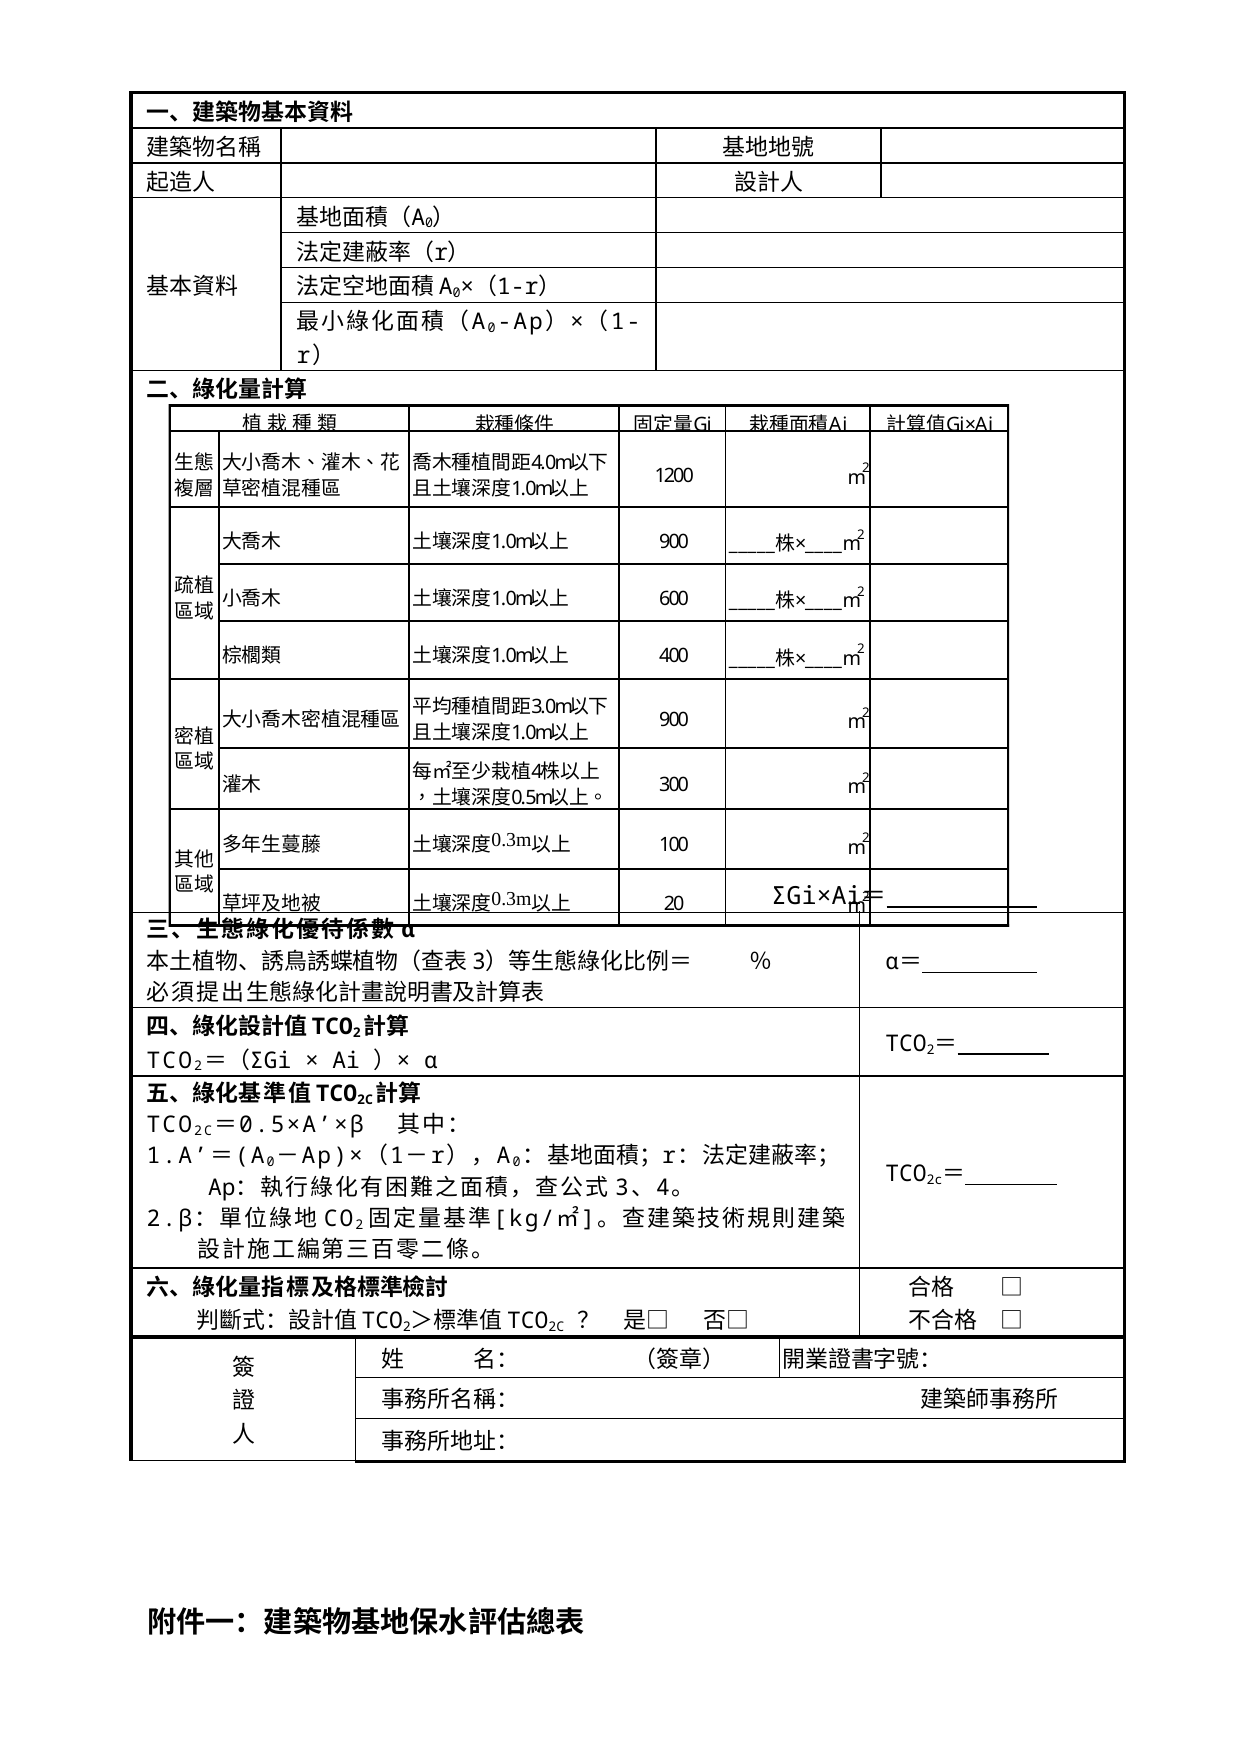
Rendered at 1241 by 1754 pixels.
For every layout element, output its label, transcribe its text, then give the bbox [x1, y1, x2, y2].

table_cell 法定建蔽率（r） [282, 233, 655, 267]
table_cell 基地面積（A0） [282, 198, 655, 232]
table_cell 起造人 [133, 164, 280, 197]
table_cell TCO2＝ [860, 1008, 1123, 1075]
table_cell 五、綠化基準值TCO2C計算 TCO2C＝0.5×A’×β 其中： 1.A’＝(A0－Ap)×（1－r），A0：基地面積；r：法定建蔽率； Ap：執行綠化有困難之面積，查公式3、4。 2.β：單位綠地CO2固定量基準[kg/㎡]。查建築技術規則建築設計施工編第三百零二條。 [133, 1077, 859, 1267]
table_cell 建築物名稱 [133, 129, 280, 162]
table_cell 最小綠化面積（A0-Ap）×（1- r） [282, 303, 655, 370]
table_cell 簽 證 人 [133, 1339, 355, 1459]
table_cell [282, 164, 655, 197]
table_cell [657, 233, 1123, 267]
table_cell [657, 303, 1123, 370]
table_cell 二、綠化量計算 ΣGi×Ai＝ [133, 371, 1123, 911]
table_header 一、建築物基本資料 [133, 94, 1123, 127]
table_cell 法定空地面積A0×（1-r） [282, 268, 655, 302]
table_cell [657, 268, 1123, 302]
table_cell [657, 198, 1123, 232]
table_cell 設計人 [657, 164, 880, 197]
table_cell TCO2c＝ [860, 1077, 1123, 1267]
table_cell 姓 名： （簽章） [356, 1339, 779, 1377]
table_cell 六、綠化量指標及格標準檢討 判斷式：設計值TCO2＞標準值TCO2C ？ 是□ 否□ [133, 1269, 859, 1335]
table_cell [882, 129, 1123, 162]
table_cell 三、生態綠化優待係數α 本土植物、誘鳥誘蝶植物（查表3）等生態綠化比例＝ ％ 必須提出生態綠化計畫說明書及計算表 [133, 913, 859, 1007]
table_cell α＝ [860, 913, 1123, 1007]
table_cell 基地地號 [657, 129, 880, 162]
table_cell 合格 □ 不合格 □ [860, 1269, 1123, 1335]
table_cell 事務所地址： [356, 1419, 1123, 1459]
table_cell 開業證書字號： [780, 1339, 1123, 1377]
table_cell 基本資料 [133, 198, 280, 370]
table_cell 四、綠化設計值TCO2計算 TCO2＝（ΣGi × Ai ）× α [133, 1008, 859, 1075]
text 附件一：建築物基地保水評估總表 [147, 1599, 1112, 1641]
table_cell [882, 164, 1123, 197]
table_cell [282, 129, 655, 162]
table_cell 事務所名稱： 建築師事務所 [356, 1378, 1123, 1418]
